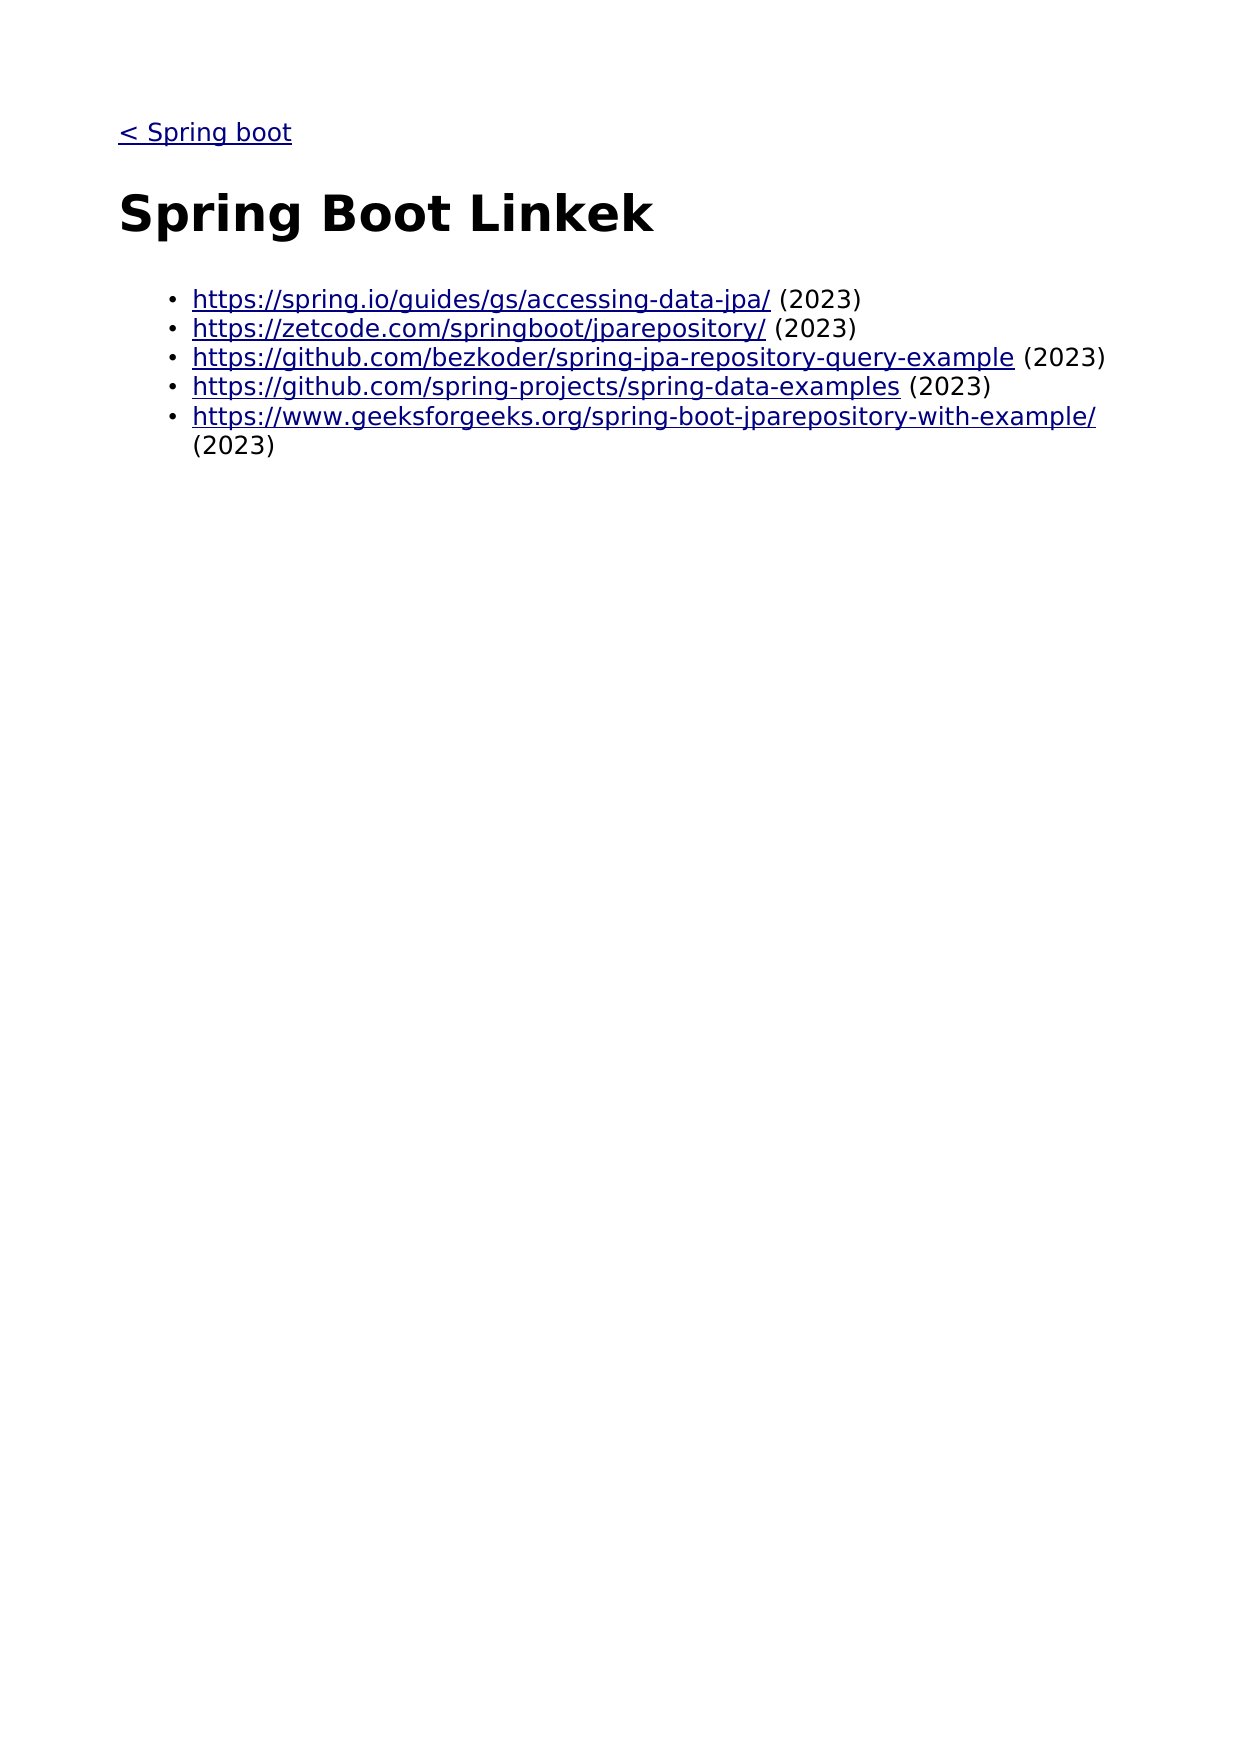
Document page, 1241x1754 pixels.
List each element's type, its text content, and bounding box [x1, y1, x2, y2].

list https://zetcode.com/springboot/jparepository/ (2023) [177, 314, 1122, 343]
list https://spring.io/guides/gs/accessing-data-jpa/ (2023) [177, 285, 1122, 314]
text < Spring boot [118, 118, 1122, 147]
subtitle Spring Boot Linkek [118, 185, 1122, 243]
list https://www.geeksforgeeks.org/spring-boot-jparepository-with-example/ (2023) [177, 402, 1122, 460]
list https://github.com/bezkoder/spring-jpa-repository-query-example (2023) [177, 343, 1122, 372]
list https://github.com/spring-projects/spring-data-examples (2023) [177, 372, 1122, 402]
